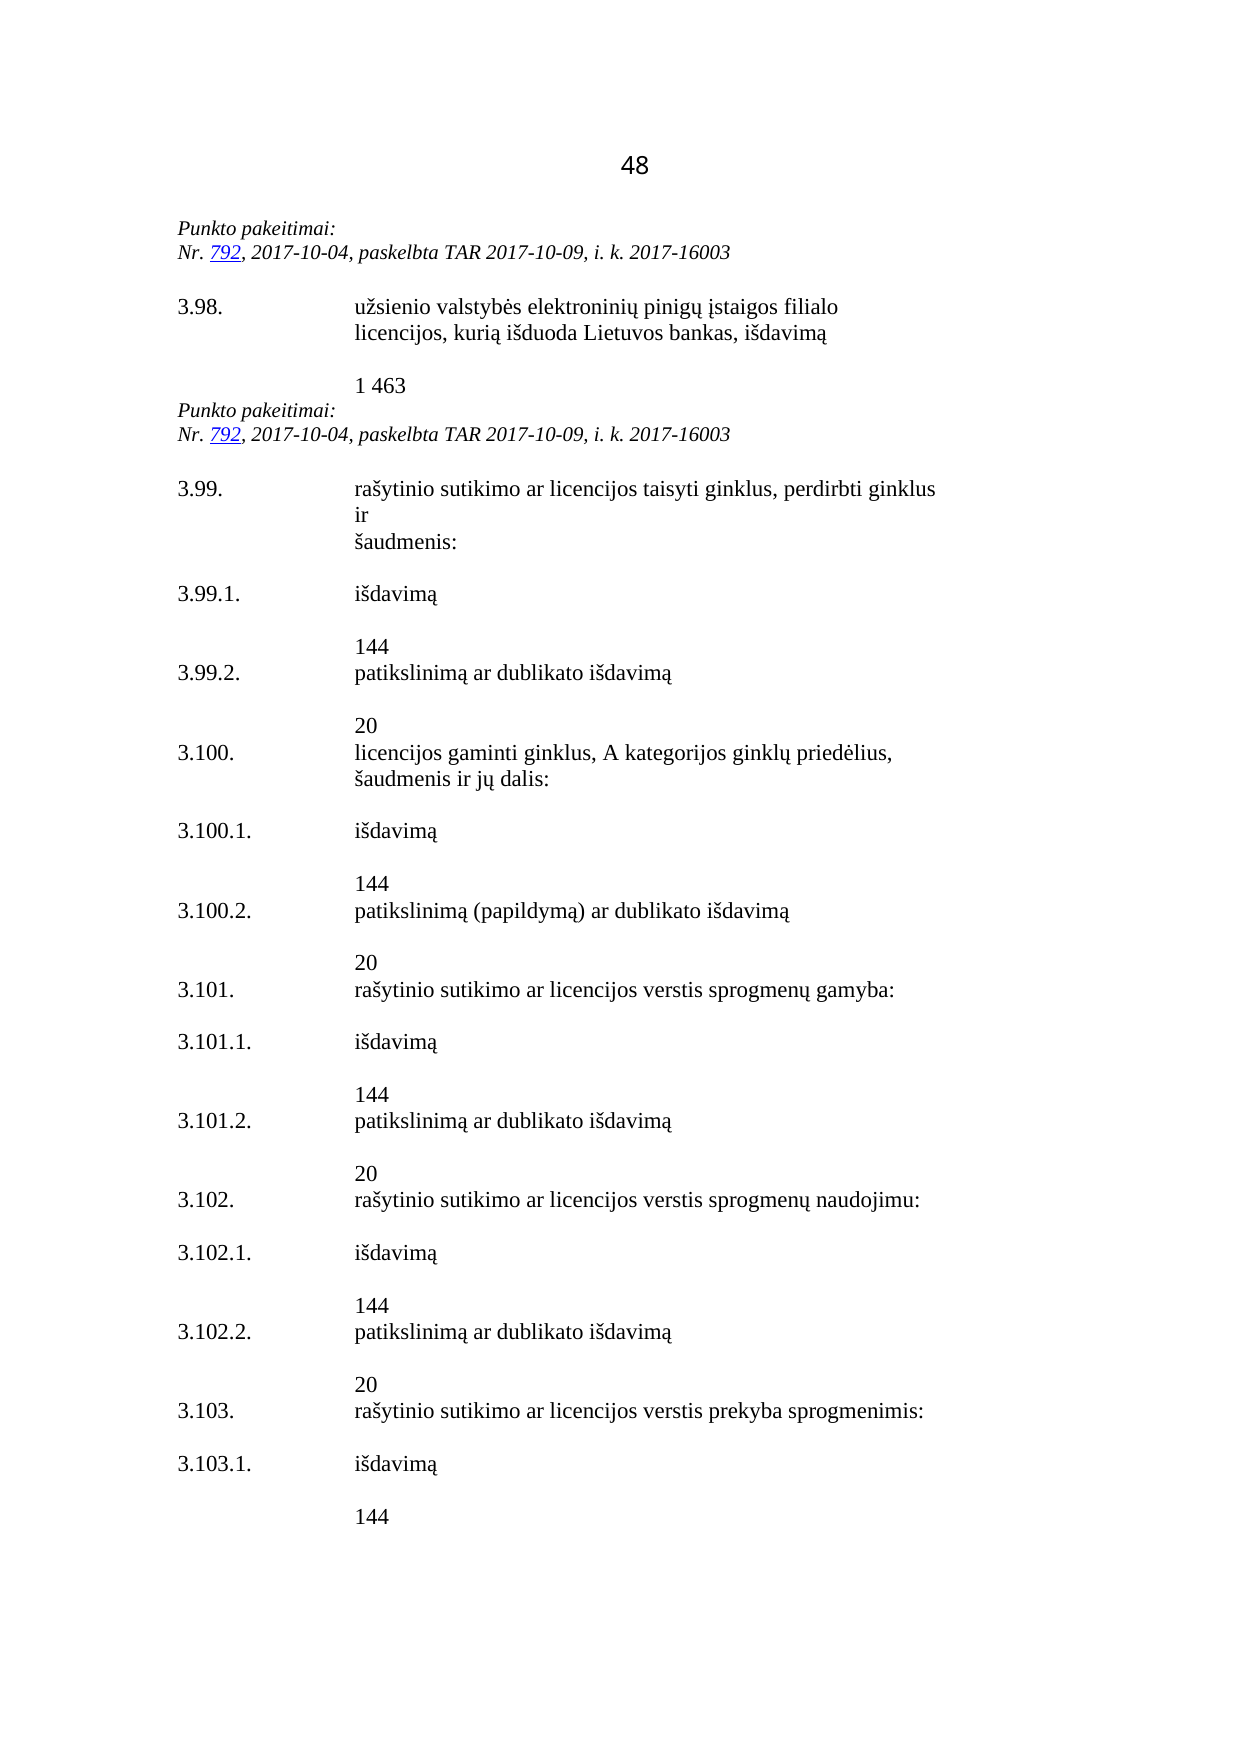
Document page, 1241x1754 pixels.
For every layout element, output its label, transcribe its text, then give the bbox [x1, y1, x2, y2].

text Nr. 792, 2017-10-04, paskelbta TAR 2017-10-09, i. k. 2017-16003 [177, 422, 1093, 446]
text 3.100.1. išdavimą 144 [177, 818, 945, 897]
text šaudmenis: [354, 528, 945, 580]
text 3.103. rašytinio sutikimo ar licencijos verstis prekyba sprogmenimis: [177, 1397, 945, 1450]
text 3.99.1. išdavimą 144 [177, 580, 945, 659]
text licencijos, kurią išduoda Lietuvos bankas, išdavimą 1 463 [354, 319, 945, 398]
text Nr. 792, 2017-10-04, paskelbta TAR 2017-10-09, i. k. 2017-16003 [177, 240, 1093, 264]
text 3.101.1. išdavimą 144 [177, 1028, 945, 1107]
text 3.102.2. patikslinimą ar dublikato išdavimą 20 [177, 1318, 945, 1397]
text 3.103.1. išdavimą 144 [177, 1450, 945, 1529]
text 3.98. užsienio valstybės elektroninių pinigų įstaigos filialo [177, 293, 945, 319]
text Punkto pakeitimai: [177, 398, 1093, 422]
text Punkto pakeitimai: [177, 216, 1093, 240]
text 3.100.2. patikslinimą (papildymą) ar dublikato išdavimą 20 [177, 897, 945, 976]
text 3.100. licencijos gaminti ginklus, A kategorijos ginklų priedėlius, [177, 738, 945, 765]
text 3.99.2. patikslinimą ar dublikato išdavimą 20 [177, 659, 945, 738]
text 3.101.2. patikslinimą ar dublikato išdavimą 20 [177, 1107, 945, 1187]
text šaudmenis ir jų dalis: [354, 765, 945, 818]
text 3.102.1. išdavimą 144 [177, 1239, 945, 1318]
text 3.102. rašytinio sutikimo ar licencijos verstis sprogmenų naudojimu: [177, 1187, 945, 1239]
text 3.101. rašytinio sutikimo ar licencijos verstis sprogmenų gamyba: [177, 976, 945, 1028]
text 3.99. rašytinio sutikimo ar licencijos taisyti ginklus, perdirbti ginklus ir [177, 475, 945, 528]
